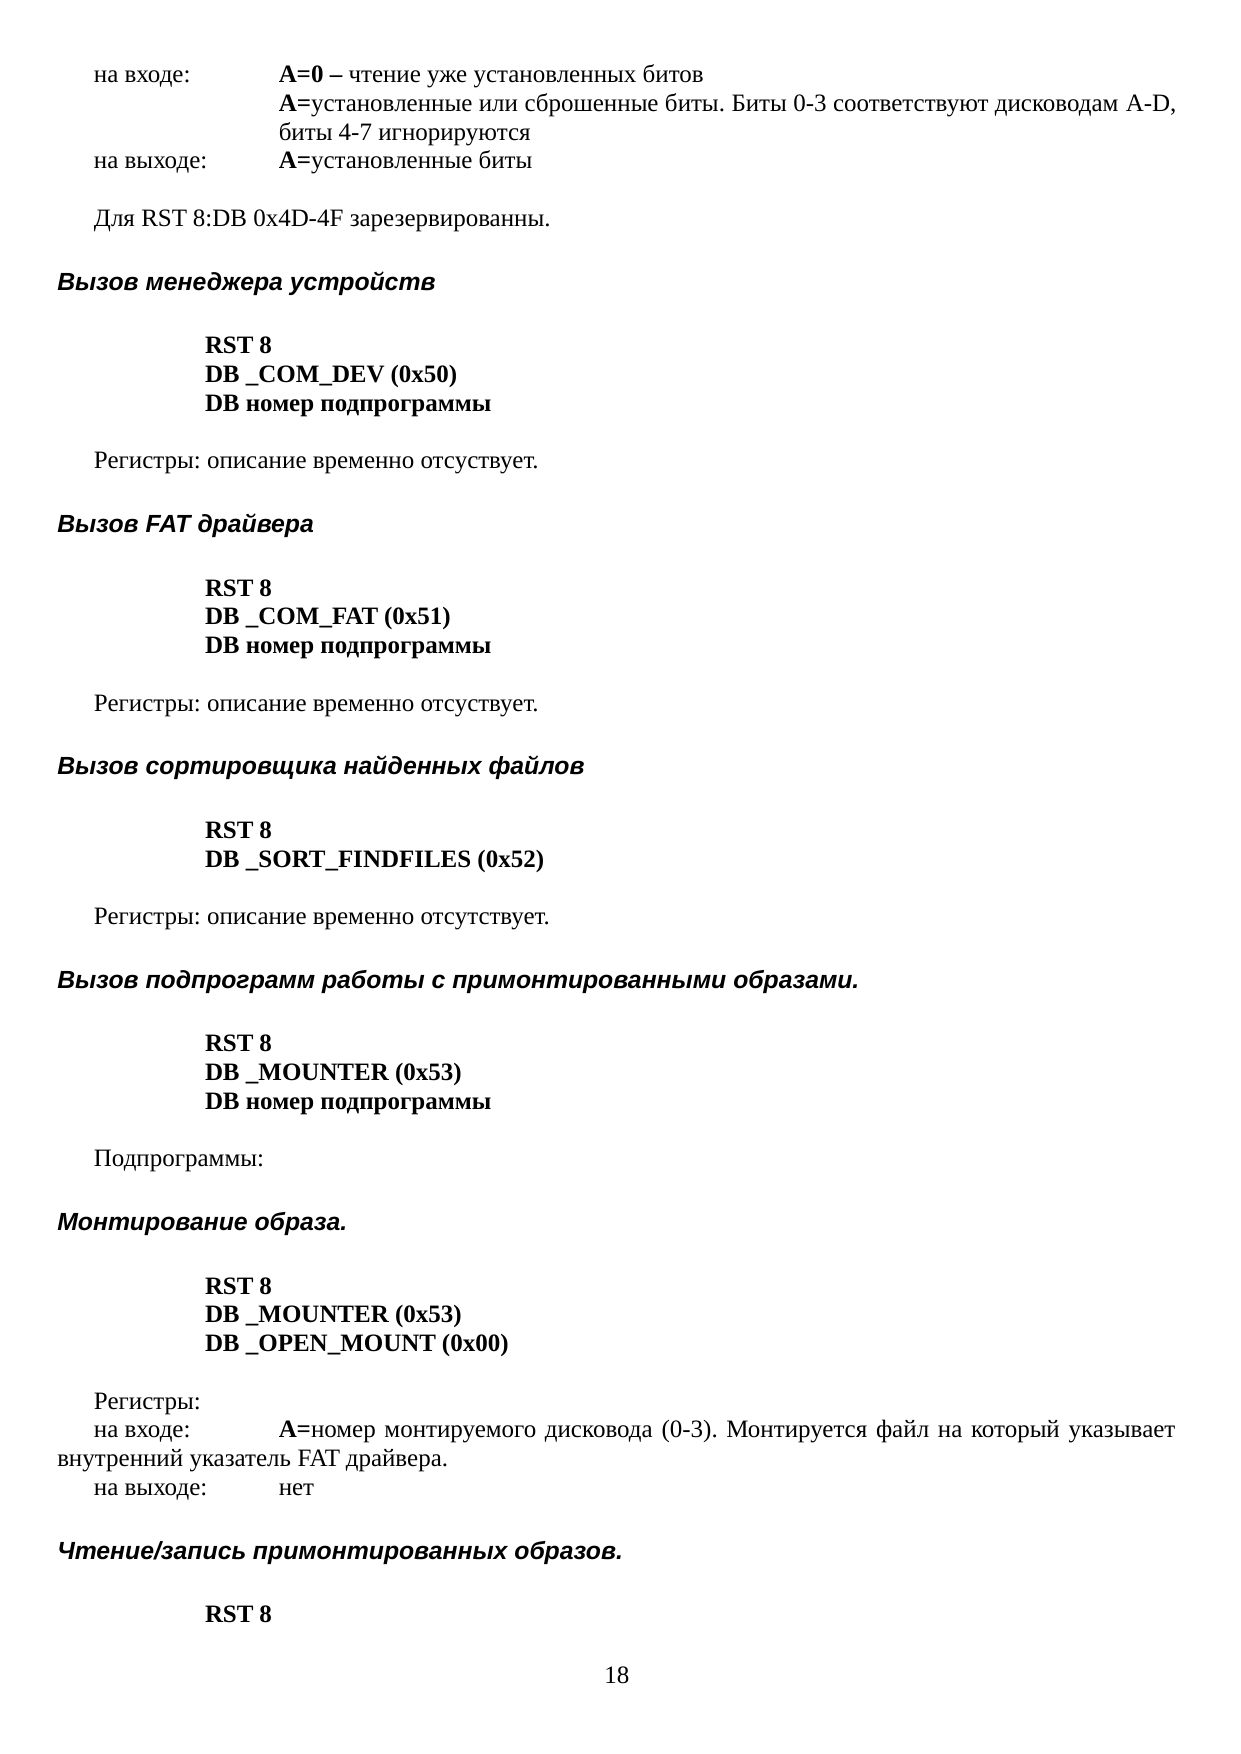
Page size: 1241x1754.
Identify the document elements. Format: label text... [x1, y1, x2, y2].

text DB _MOUNTER (0x53) [57, 1057, 1176, 1086]
text DB _MOUNTER (0x53) [57, 1299, 1176, 1328]
text DB _OPEN_MOUNT (0x00) [57, 1328, 1176, 1357]
text Регистры: описание временно отсуствует. [57, 445, 1176, 474]
text Регистры: [57, 1386, 1176, 1414]
text DB _SORT_FINDFILES (0x52) [57, 844, 1176, 872]
text на выходе: нет [57, 1472, 1176, 1501]
subtitle Вызов FAT драйвера [57, 509, 1176, 538]
text RST 8 [57, 815, 1176, 844]
text A=установленные или сброшенные биты. Биты 0-3 соответствуют дисководам A-D, биты 4-7 игнорируются [57, 88, 1176, 146]
text DB номер подпрограммы [57, 630, 1176, 659]
text RST 8 [57, 1028, 1176, 1057]
text Регистры: описание временно отсуствует. [57, 688, 1176, 716]
subtitle Вызов менеджера устройств [57, 267, 1176, 295]
text DB номер подпрограммы [57, 1086, 1176, 1115]
text DB номер подпрограммы [57, 388, 1176, 417]
subtitle Монтирование образа. [57, 1207, 1176, 1236]
text на входе: A=номер монтируемого дисковода (0-3). Монтируется файл на который указывает внутренний указатель FAT драйвера. [57, 1414, 1176, 1472]
subtitle Вызов подпрограмм работы с примонтированными образами. [57, 965, 1176, 993]
text на входе: A=0 – чтение уже установленных битов [57, 59, 1176, 88]
text DB _COM_DEV (0x50) [57, 359, 1176, 388]
text RST 8 [57, 573, 1176, 601]
text RST 8 [57, 1599, 1176, 1628]
subtitle Чтение/запись примонтированных образов. [57, 1536, 1176, 1564]
text на выходе: A=установленные биты [57, 146, 1176, 174]
text RST 8 [57, 1271, 1176, 1299]
text Регистры: описание временно отсутствует. [57, 901, 1176, 930]
text Для RST 8:DB 0x4D-4F зарезервированны. [57, 203, 1176, 232]
text RST 8 [57, 330, 1176, 359]
subtitle Вызов сортировщика найденных файлов [57, 751, 1176, 780]
text Подпрограммы: [57, 1143, 1176, 1172]
text DB _COM_FAT (0x51) [57, 601, 1176, 630]
